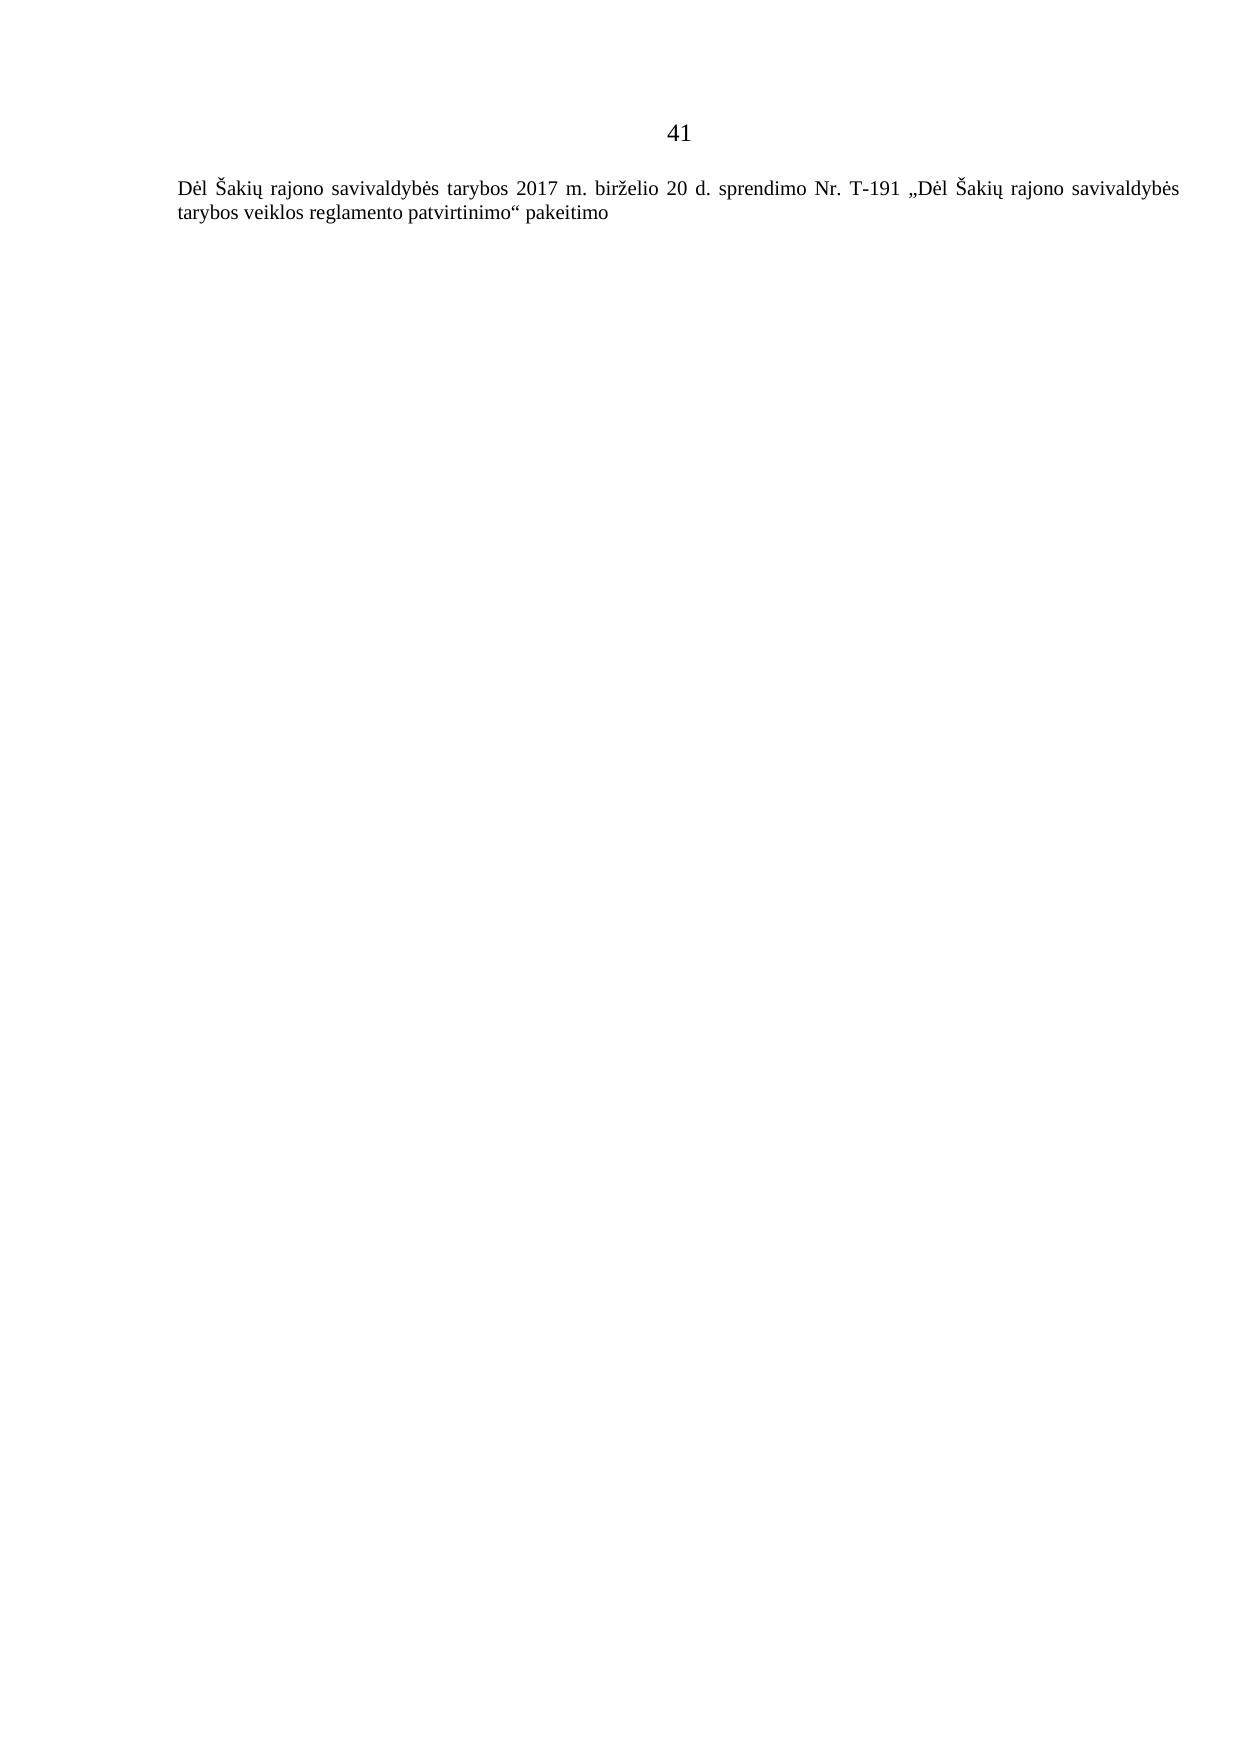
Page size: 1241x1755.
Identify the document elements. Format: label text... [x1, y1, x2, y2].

text Dėl Šakių rajono savivaldybės tarybos 2017 m. birželio 20 d. sprendimo Nr. T-191 „Dėl Šakių rajono savivaldybės tarybos veiklos reglamento patvirtinimo“ pakeitimo [177, 176, 1181, 224]
